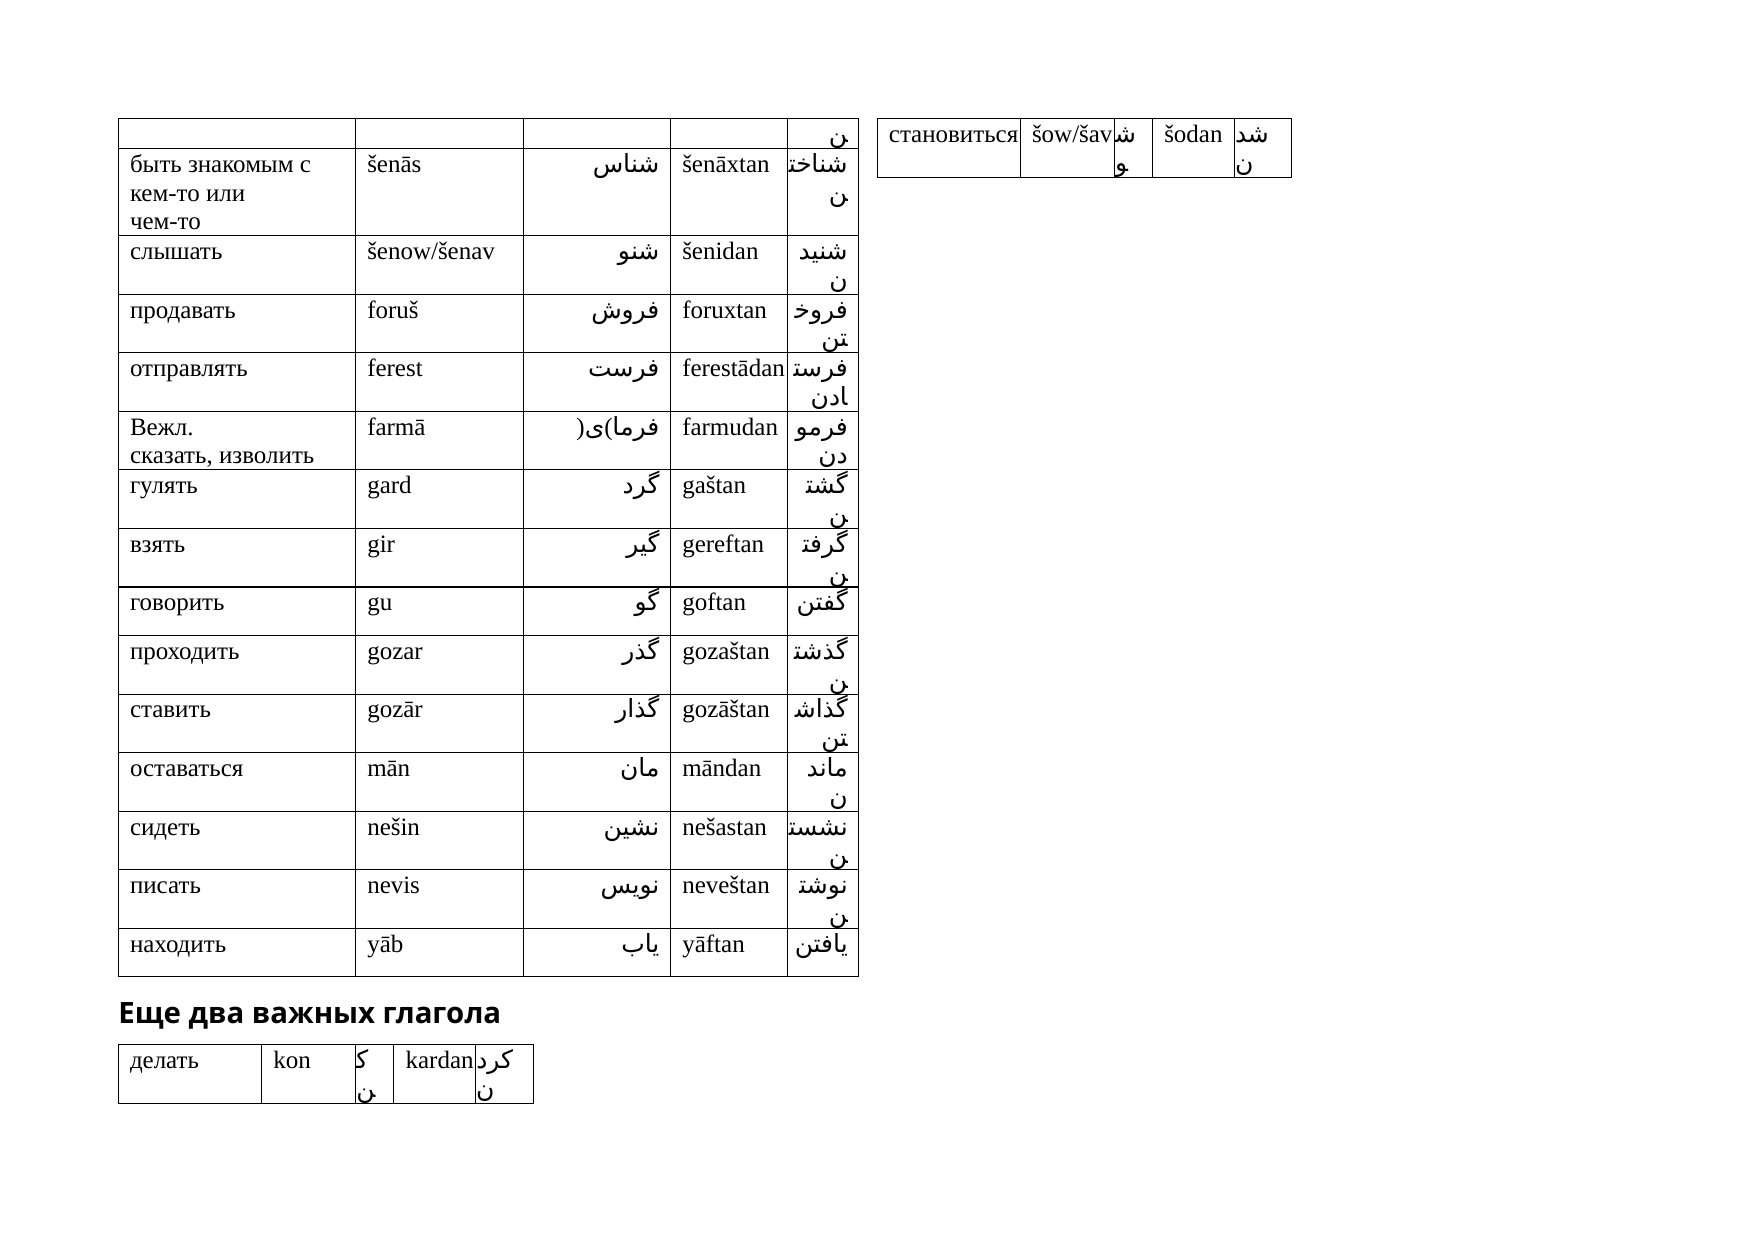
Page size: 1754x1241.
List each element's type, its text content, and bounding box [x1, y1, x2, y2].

table_cell gozar [356, 636, 523, 693]
table_cell نويس [524, 870, 670, 928]
table_cell yāftan [671, 929, 787, 976]
table_cell оставаться [119, 753, 355, 811]
table_cell gard [356, 470, 523, 528]
table_cell gozār [356, 695, 523, 752]
table_cell взять [119, 529, 355, 586]
table_cell فرما)ی( [524, 412, 670, 469]
table_cell отправлять [119, 353, 355, 411]
table_cell foruxtan [671, 295, 787, 352]
table_cell [524, 119, 670, 148]
table_cell شناس [524, 149, 670, 235]
table_cell gaštan [671, 470, 787, 528]
table_cell يافتن [788, 929, 858, 976]
table_cell goftan [671, 588, 787, 635]
table_cell farmudan [671, 412, 787, 469]
table_cell находить [119, 929, 355, 976]
table_cell فروختن [788, 295, 858, 352]
table_cell شنو [524, 236, 670, 294]
table_cell گير [524, 529, 670, 586]
table_cell [356, 119, 523, 148]
table_cell فرمودن [788, 412, 858, 469]
table_cell نشين [524, 812, 670, 869]
table_cell ставить [119, 695, 355, 752]
table_cell ferest [356, 353, 523, 411]
table_cell ن [788, 119, 858, 148]
table_cell foruš [356, 295, 523, 352]
table_cell šenidan [671, 236, 787, 294]
table_cell гулять [119, 470, 355, 528]
table_cell گفتن [788, 588, 858, 635]
table_cell farmā [356, 412, 523, 469]
table_cell نوشتن [788, 870, 858, 928]
table_cell گذاشتن [788, 695, 858, 752]
table_cell مان [524, 753, 670, 811]
table_cell быть знакомым с кем-то или чем-то [119, 149, 355, 235]
table_cell شناختن [788, 149, 858, 235]
table_cell šenow/šenav [356, 236, 523, 294]
table_cell ماندن [788, 753, 858, 811]
table_cell nešastan [671, 812, 787, 869]
table_cell gu [356, 588, 523, 635]
table_cell شدن [1235, 119, 1291, 177]
table_cell продавать [119, 295, 355, 352]
table_cell ferestādan [671, 353, 787, 411]
table_cell شنيدن [788, 236, 858, 294]
table_cell слышать [119, 236, 355, 294]
table_cell Вежл. сказать, изволить [119, 412, 355, 469]
table_cell yāb [356, 929, 523, 976]
table_cell становиться [878, 119, 1020, 177]
table_header kon [262, 1045, 355, 1103]
table_cell گذار [524, 695, 670, 752]
table_cell nešin [356, 812, 523, 869]
table_cell gozāštan [671, 695, 787, 752]
table_cell گذر [524, 636, 670, 693]
table_cell نشستن [788, 812, 858, 869]
table_cell گذشتن [788, 636, 858, 693]
table_cell šow/šav [1021, 119, 1114, 177]
subtitle Еще два важных глагола [118, 992, 877, 1032]
table_cell šenāxtan [671, 149, 787, 235]
table_cell говорить [119, 588, 355, 635]
table_header کردن [476, 1045, 533, 1103]
table_cell писать [119, 870, 355, 928]
table_cell сидеть [119, 812, 355, 869]
table_cell شو [1115, 119, 1152, 177]
table_cell māndan [671, 753, 787, 811]
table_cell neveštan [671, 870, 787, 928]
table_header kardan [394, 1045, 475, 1103]
table_cell [671, 119, 787, 148]
table_header делать [119, 1045, 261, 1103]
table_cell mān [356, 753, 523, 811]
table_cell گشتن [788, 470, 858, 528]
table_cell فرستادن [788, 353, 858, 411]
table_cell گو [524, 588, 670, 635]
table_cell проходить [119, 636, 355, 693]
table_cell گرد [524, 470, 670, 528]
table_cell šenās [356, 149, 523, 235]
table_cell gereftan [671, 529, 787, 586]
table_cell gozaštan [671, 636, 787, 693]
table_header کن [356, 1045, 393, 1103]
table_cell šodan [1153, 119, 1234, 177]
table_cell [119, 119, 355, 148]
table_cell فرست [524, 353, 670, 411]
table_cell nevis [356, 870, 523, 928]
table_cell gir [356, 529, 523, 586]
table_cell ياب [524, 929, 670, 976]
table_cell گرفتن [788, 529, 858, 586]
table_cell فروش [524, 295, 670, 352]
